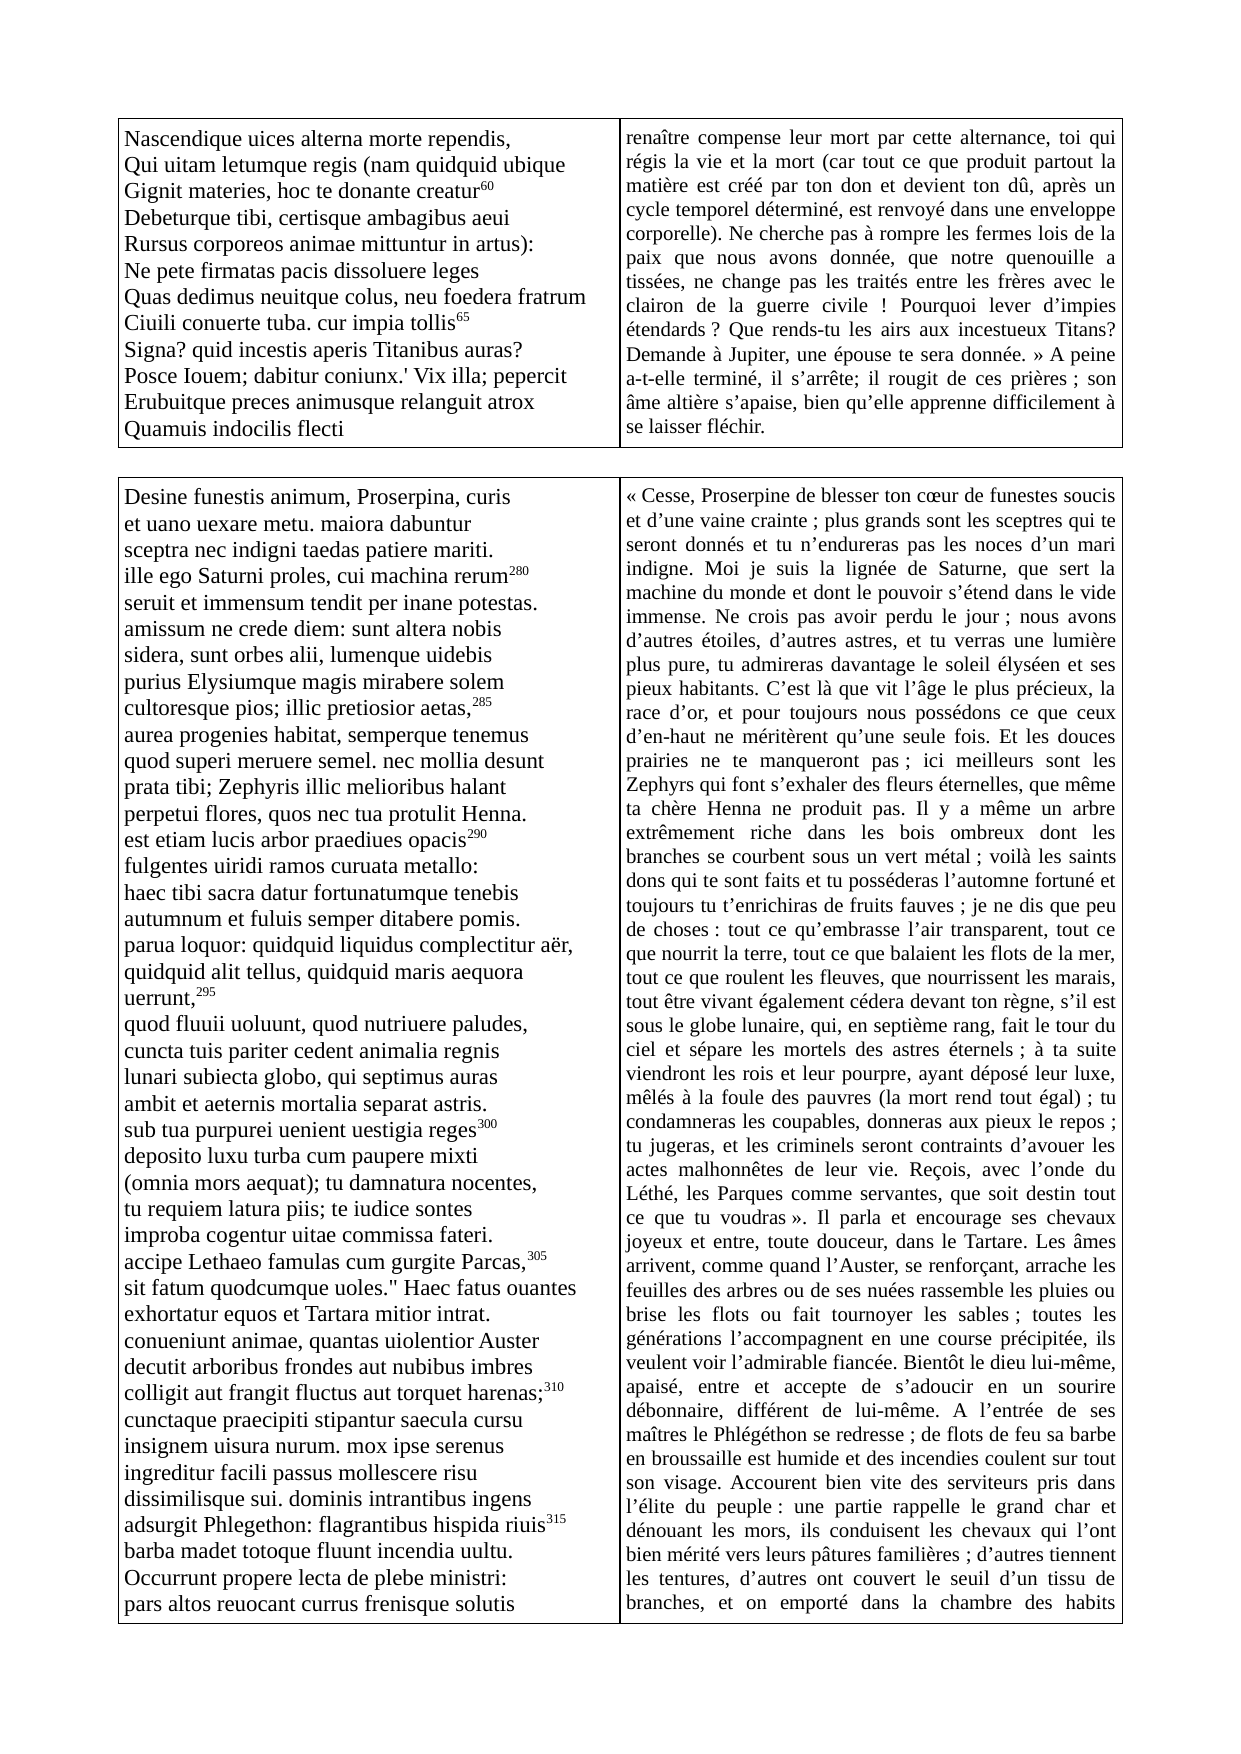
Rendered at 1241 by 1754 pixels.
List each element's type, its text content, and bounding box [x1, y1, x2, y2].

table_header « Cesse, Proserpine de blesser ton cœur de funestes soucis et d’une vaine crainte ; plus grands sont les sceptres qui te seront donnés et tu n’endureras pas les noces d’un mari indigne. Moi je suis la lignée de Saturne, que sert la machine du monde et dont le pouvoir s’étend dans le vide immense. Ne crois pas avoir perdu le jour ; nous avons d’autres étoiles, d’autres astres, et tu verras une lumière plus pure, tu admireras davantage le soleil élyséen et ses pieux habitants. C’est là que vit l’âge le plus précieux, la race d’or, et pour toujours nous possédons ce que ceux d’en-haut ne méritèrent qu’une seule fois. Et les douces prairies ne te manqueront pas ; ici meilleurs sont les Zephyrs qui font s’exhaler des fleurs éternelles, que même ta chère Henna ne produit pas. Il y a même un arbre extrêmement riche dans les bois ombreux dont les branches se courbent sous un vert métal ; voilà les saints dons qui te sont faits et tu posséderas l’automne fortuné et toujours tu t’enrichiras de fruits fauves ; je ne dis que peu de choses : tout ce qu’embrasse l’air transparent, tout ce que nourrit la terre, tout ce que balaient les flots de la mer, tout ce que roulent les fleuves, que nourrissent les marais, tout être vivant également cédera devant ton règne, s’il est sous le globe lunaire, qui, en septième rang, fait le tour du ciel et sépare les mortels des astres éternels ; à ta suite viendront les rois et leur pourpre, ayant déposé leur luxe, mêlés à la foule des pauvres (la mort rend tout égal) ; tu condamneras les coupables, donneras aux pieux le repos ; tu jugeras, et les criminels seront contraints d’avouer les actes malhonnêtes de leur vie. Reçois, avec l’onde du Léthé, les Parques comme servantes, que soit destin tout ce que tu voudras ». Il parla et encourage ses chevaux joyeux et entre, toute douceur, dans le Tartare. Les âmes arrivent, comme quand l’Auster, se renforçant, arrache les feuilles des arbres ou de ses nuées rassemble les pluies ou brise les flots ou fait tournoyer les sables ; toutes les générations l’accompagnent en une course précipitée, ils veulent voir l’admirable fiancée. Bientôt le dieu lui-même, apaisé, entre et accepte de s’adoucir en un sourire débonnaire, différent de lui-même. A l’entrée de ses maîtres le Phlégéthon se redresse ; de flots de feu sa barbe en broussaille est humide et des incendies coulent sur tout son visage. Accourent bien vite des serviteurs pris dans l’élite du peuple : une partie rappelle le grand char et dénouant les mors, ils conduisent les chevaux qui l’ont bien mérité vers leurs pâtures familières ; d’autres tiennent les tentures, d’autres ont couvert le seuil d’un tissu de branches, et on emporté dans la chambre des habits [621, 478, 1122, 1622]
table_header Nascendique uices alterna morte rependis, Qui uitam letumque regis (nam quidquid ubique Gignit materies, hoc te donante creatur60 Debeturque tibi, certisque ambagibus aeui Rursus corporeos animae mittuntur in artus): Ne pete firmatas pacis dissoluere leges Quas dedimus neuitque colus, neu foedera fratrum Ciuili conuerte tuba. cur impia tollis65 Signa? quid incestis aperis Titanibus auras? Posce Iouem; dabitur coniunx.' Vix illa; pepercit Erubuitque preces animusque relanguit atrox Quamuis indocilis flecti [119, 119, 619, 447]
table_header Desine funestis animum, Proserpina, curis et uano uexare metu. maiora dabuntur sceptra nec indigni taedas patiere mariti. ille ego Saturni proles, cui machina rerum280 seruit et immensum tendit per inane potestas. amissum ne crede diem: sunt altera nobis sidera, sunt orbes alii, lumenque uidebis purius Elysiumque magis mirabere solem cultoresque pios; illic pretiosior aetas,285 aurea progenies habitat, semperque tenemus quod superi meruere semel. nec mollia desunt prata tibi; Zephyris illic melioribus halant perpetui flores, quos nec tua protulit Henna. est etiam lucis arbor praediues opacis290 fulgentes uiridi ramos curuata metallo: haec tibi sacra datur fortunatumque tenebis autumnum et fuluis semper ditabere pomis. parua loquor: quidquid liquidus complectitur aër, quidquid alit tellus, quidquid maris aequora uerrunt,295 quod fluuii uoluunt, quod nutriuere paludes, cuncta tuis pariter cedent animalia regnis lunari subiecta globo, qui septimus auras ambit et aeternis mortalia separat astris. sub tua purpurei uenient uestigia reges300 deposito luxu turba cum paupere mixti (omnia mors aequat); tu damnatura nocentes, tu requiem latura piis; te iudice sontes improba cogentur uitae commissa fateri. accipe Lethaeo famulas cum gurgite Parcas,305 sit fatum quodcumque uoles." Haec fatus ouantes exhortatur equos et Tartara mitior intrat. conueniunt animae, quantas uiolentior Auster decutit arboribus frondes aut nubibus imbres colligit aut frangit fluctus aut torquet harenas;310 cunctaque praecipiti stipantur saecula cursu insignem uisura nurum. mox ipse serenus ingreditur facili passus mollescere risu dissimilisque sui. dominis intrantibus ingens adsurgit Phlegethon: flagrantibus hispida riuis315 barba madet totoque fluunt incendia uultu. Occurrunt propere lecta de plebe ministri: pars altos reuocant currus frenisque solutis [119, 478, 619, 1622]
table_header renaître compense leur mort par cette alternance, toi qui régis la vie et la mort (car tout ce que produit partout la matière est créé par ton don et devient ton dû, après un cycle temporel déterminé, est renvoyé dans une enveloppe corporelle). Ne cherche pas à rompre les fermes lois de la paix que nous avons donnée, que notre quenouille a tissées, ne change pas les traités entre les frères avec le clairon de la guerre civile ! Pourquoi lever d’impies étendards ? Que rends-tu les airs aux incestueux Titans? Demande à Jupiter, une épouse te sera donnée. » A peine a-t-elle terminé, il s’arrête; il rougit de ces prières ; son âme altière s’apaise, bien qu’elle apprenne difficilement à se laisser fléchir. [621, 119, 1122, 447]
